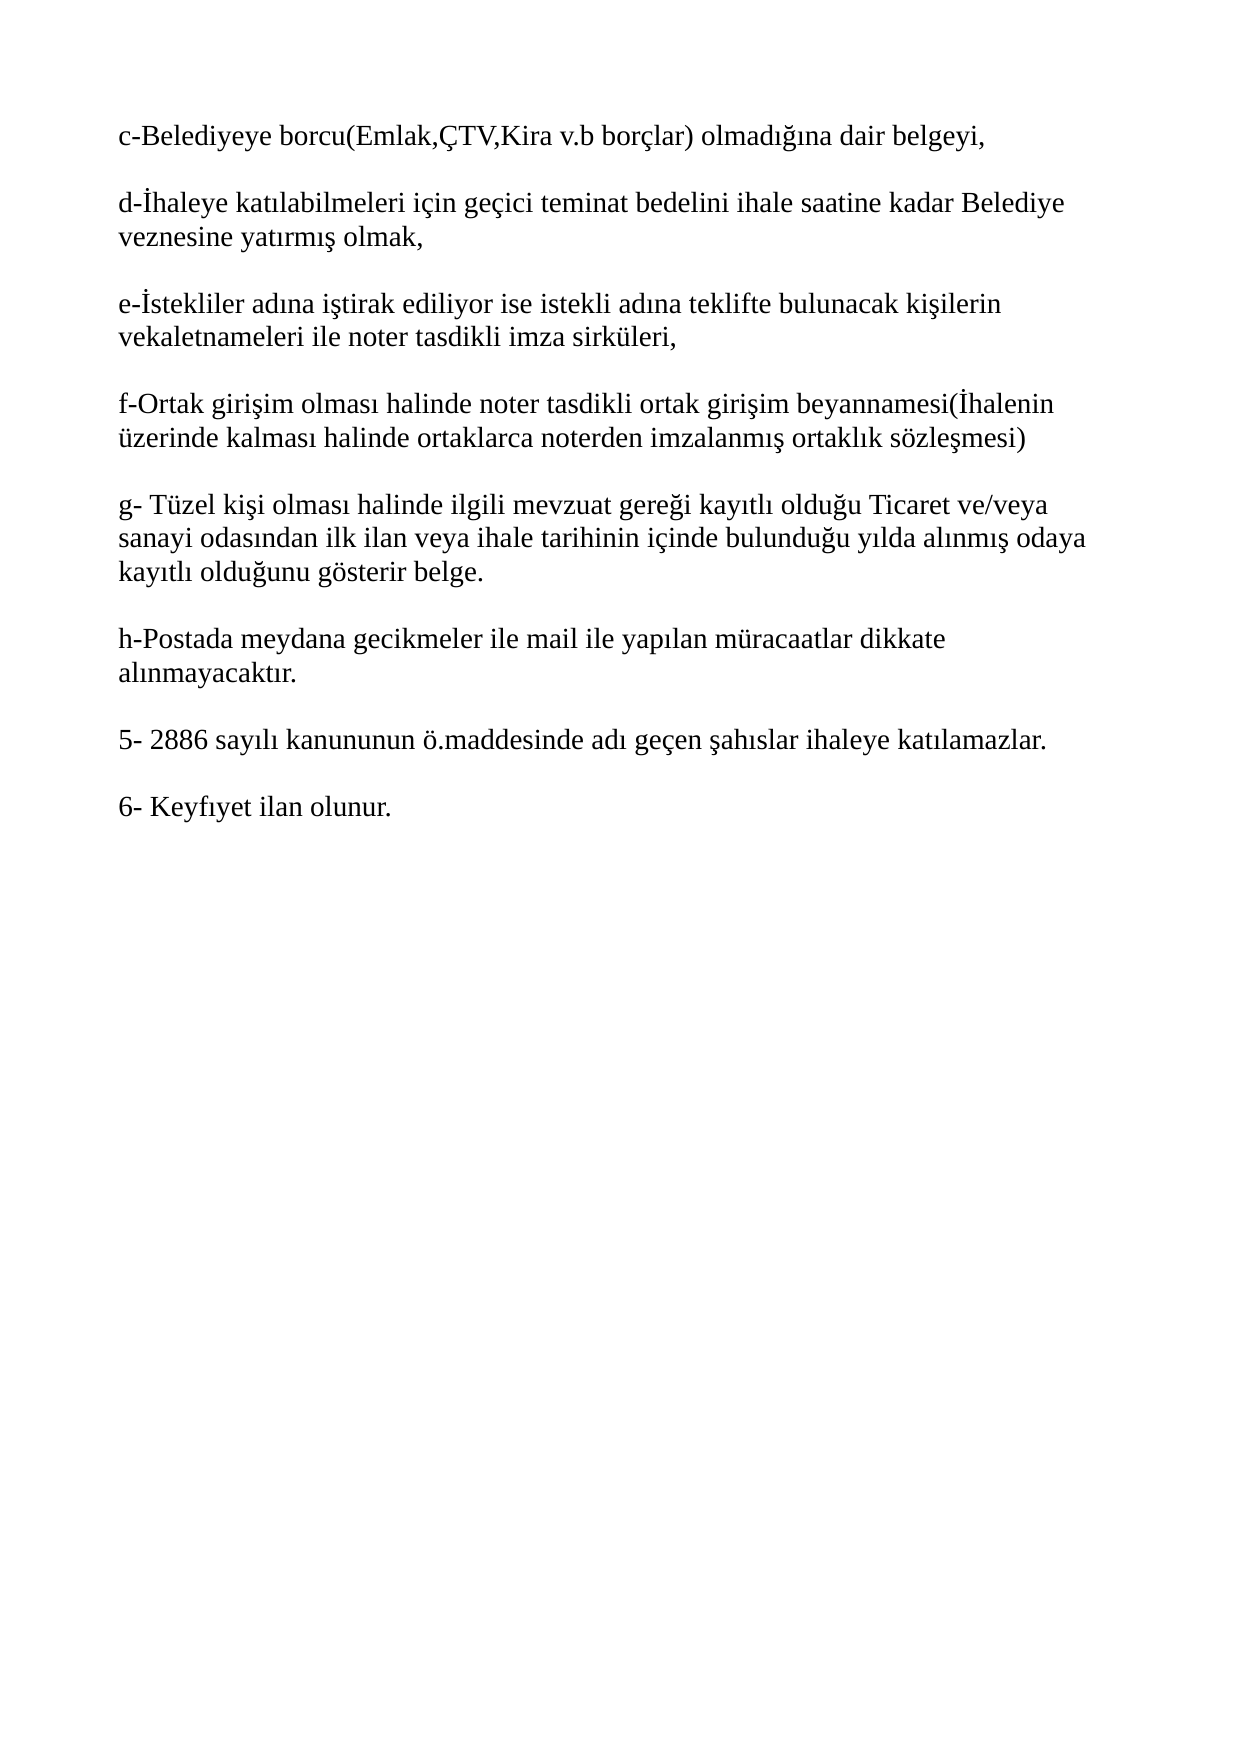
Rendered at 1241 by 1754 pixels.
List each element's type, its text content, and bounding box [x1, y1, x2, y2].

text h-Postada meydana gecikmeler ile mail ile yapılan müracaatlar dikkate alınmayacaktır. [118, 621, 1122, 688]
text f-Ortak girişim olması halinde noter tasdikli ortak girişim beyannamesi(İhalenin üzerinde kalması halinde ortaklarca noterden imzalanmış ortaklık sözleşmesi) [118, 386, 1122, 453]
text 6- Keyfıyet ilan olunur. [118, 789, 1122, 822]
text 5- 2886 sayılı kanununun ö.maddesinde adı geçen şahıslar ihaleye katılamazlar. [118, 722, 1122, 755]
text d-İhaleye katılabilmeleri için geçici teminat bedelini ihale saatine kadar Belediye veznesine yatırmış olmak, [118, 185, 1122, 252]
text c-Belediyeye borcu(Emlak,ÇTV,Kira v.b borçlar) olmadığına dair belgeyi, [118, 118, 1122, 152]
text e-İstekliler adına iştirak ediliyor ise istekli adına teklifte bulunacak kişilerin vekaletnameleri ile noter tasdikli imza sirküleri, [118, 286, 1122, 353]
text g- Tüzel kişi olması halinde ilgili mevzuat gereği kayıtlı olduğu Ticaret ve/veya sanayi odasından ilk ilan veya ihale tarihinin içinde bulunduğu yılda alınmış odaya kayıtlı olduğunu gösterir belge. [118, 487, 1122, 588]
